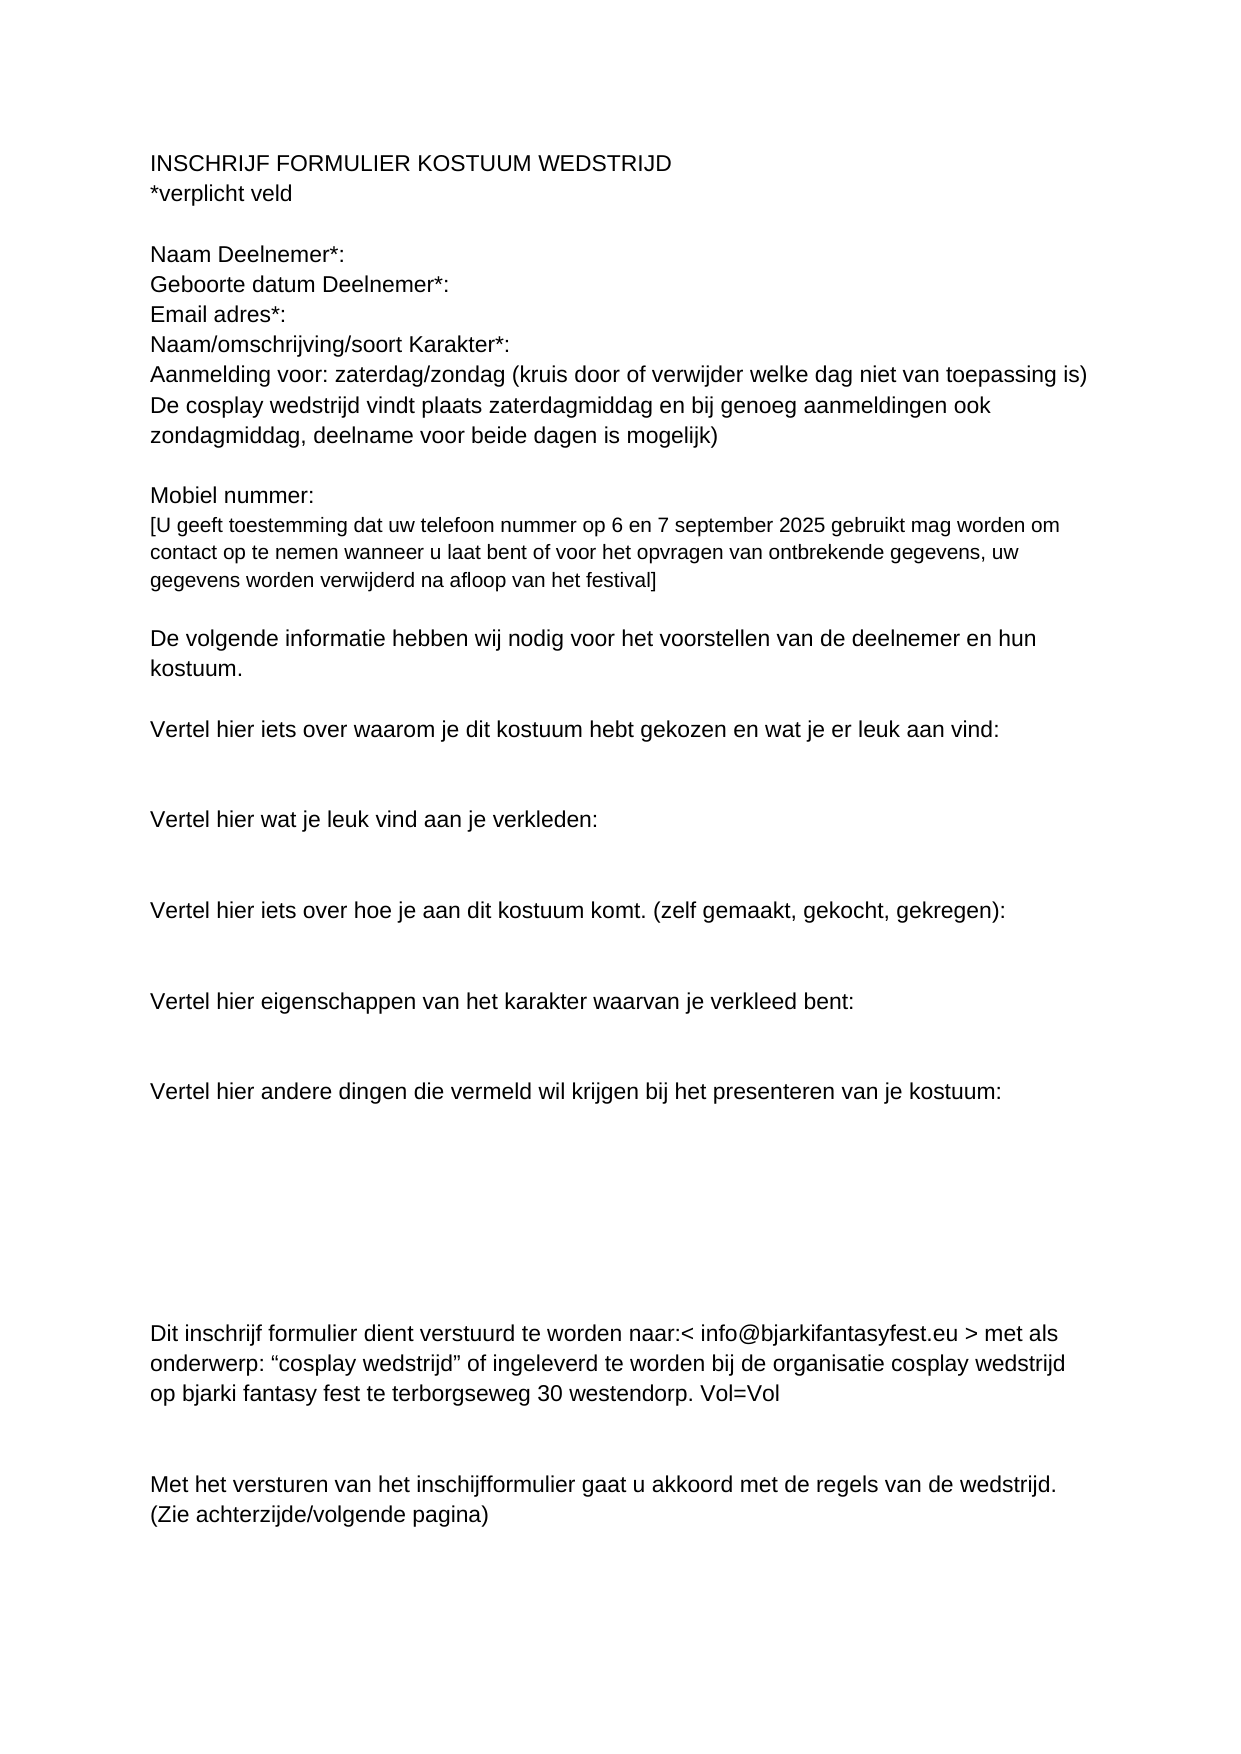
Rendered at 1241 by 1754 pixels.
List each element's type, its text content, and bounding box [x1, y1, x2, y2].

text Vertel hier iets over waarom je dit kostuum hebt gekozen en wat je er leuk aan vind: [150, 716, 1090, 742]
text Met het versturen van het inschijfformulier gaat u akkoord met de regels van de wedstrijd. (Zie achterzijde/volgende pagina) [150, 1471, 1090, 1528]
text Naam Deelnemer*: [150, 241, 1090, 267]
text *verplicht veld [150, 180, 1090, 207]
text Aanmelding voor: zaterdag/zondag (kruis door of verwijder welke dag niet van toepassing is) [150, 361, 1090, 388]
text Vertel hier wat je leuk vind aan je verkleden: [150, 806, 1090, 833]
text Mobiel nummer: [150, 482, 1090, 509]
text Vertel hier andere dingen die vermeld wil krijgen bij het presenteren van je kostuum: [150, 1078, 1090, 1105]
text Geboorte datum Deelnemer*: [150, 271, 1090, 297]
text Vertel hier eigenschappen van het karakter waarvan je verkleed bent: [150, 988, 1090, 1014]
text De cosplay wedstrijd vindt plaats zaterdagmiddag en bij genoeg aanmeldingen ook zondagmiddag, deelname voor beide dagen is mogelijk) [150, 392, 1090, 448]
text Email adres*: [150, 301, 1090, 327]
text [U geeft toestemming dat uw telefoon nummer op 6 en 7 september 2025 gebruikt mag worden om contact op te nemen wanneer u laat bent of voor het opvragen van ontbrekende gegevens, uw gegevens worden verwijderd na afloop van het festival] [150, 512, 1090, 591]
text INSCHRIJF FORMULIER KOSTUUM WEDSTRIJD [150, 150, 1090, 176]
text De volgende informatie hebben wij nodig voor het voorstellen van de deelnemer en hun kostuum. [150, 625, 1090, 682]
text Dit inschrijf formulier dient verstuurd te worden naar:< info@bjarkifantasyfest.eu > met als onderwerp: “cosplay wedstrijd” of ingeleverd te worden bij de organisatie cosplay wedstrijd op bjarki fantasy fest te terborgseweg 30 westendorp. Vol=Vol [150, 1320, 1090, 1407]
text Naam/omschrijving/soort Karakter*: [150, 331, 1090, 358]
text Vertel hier iets over hoe je aan dit kostuum komt. (zelf gemaakt, gekocht, gekregen): [150, 897, 1090, 923]
